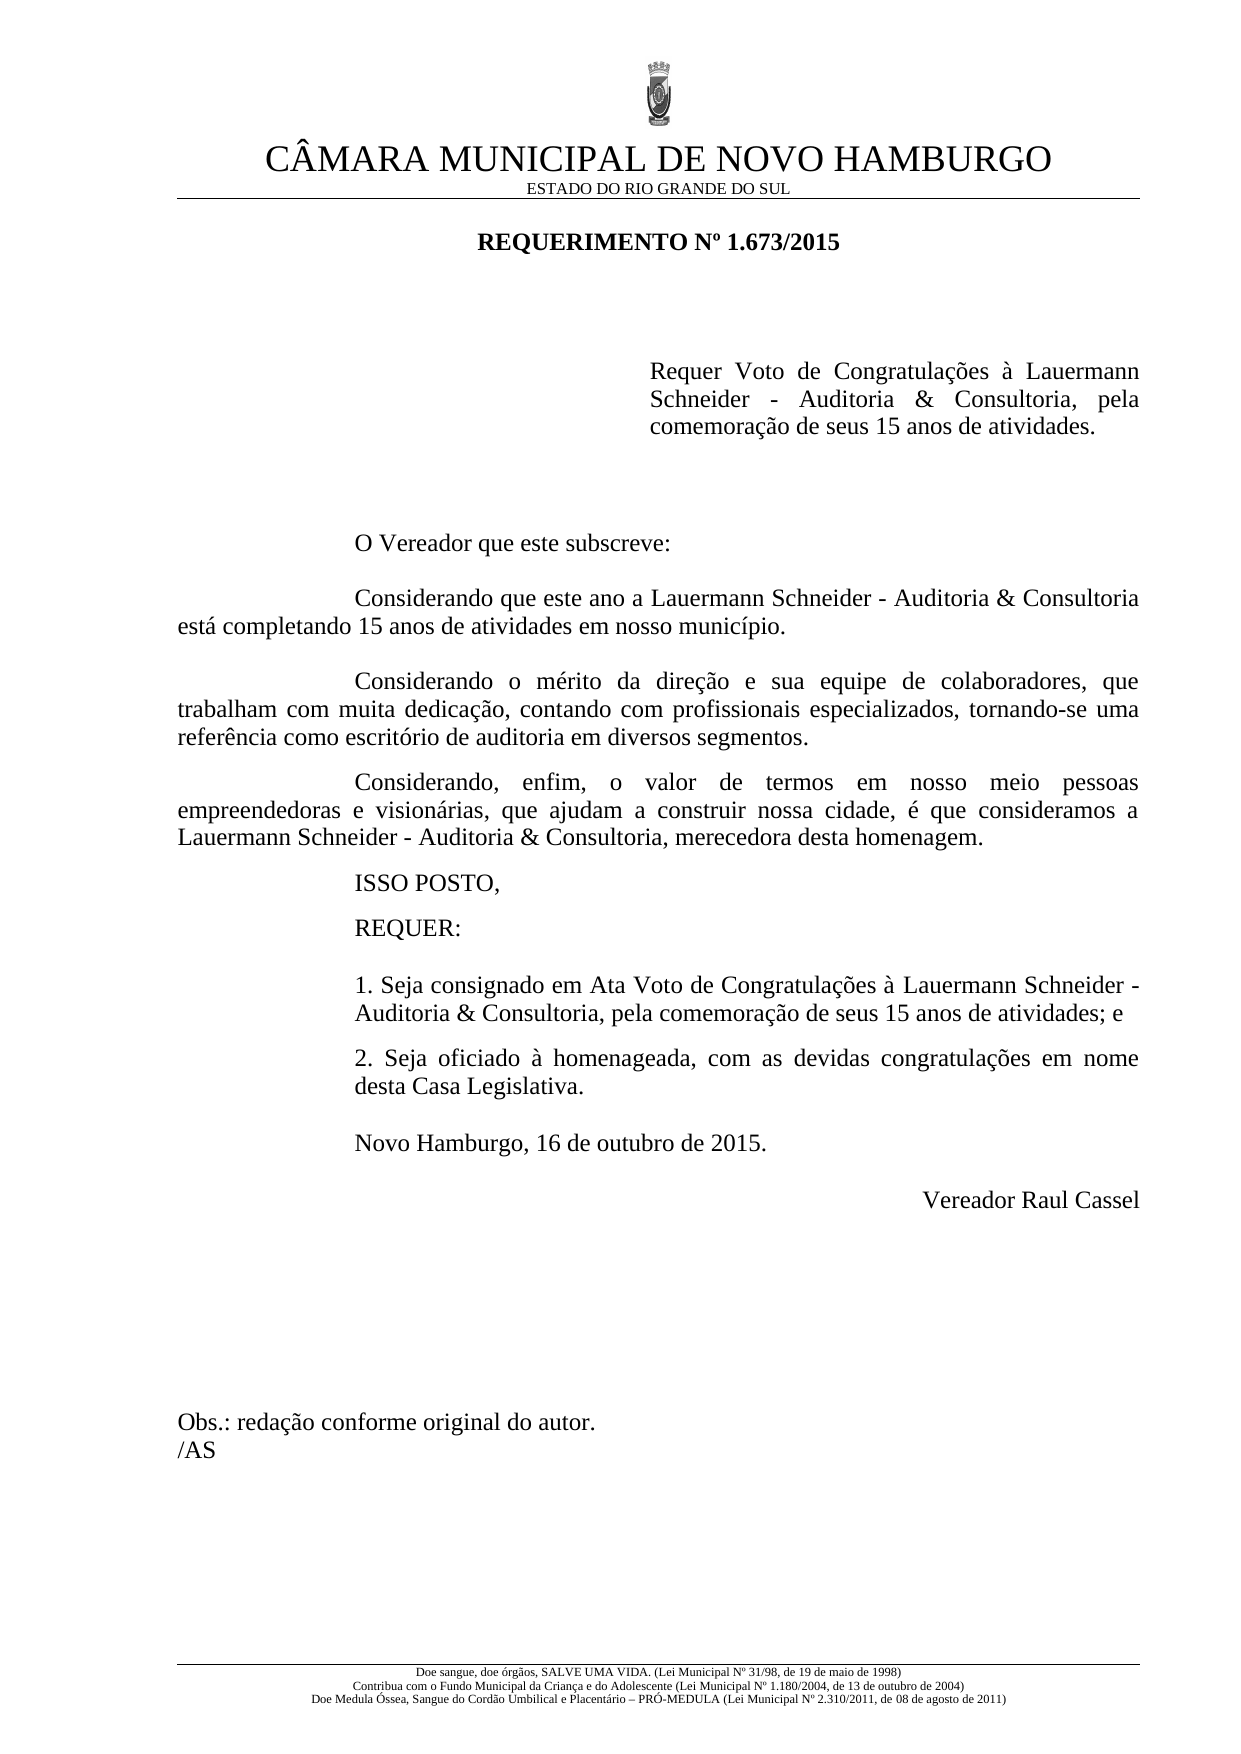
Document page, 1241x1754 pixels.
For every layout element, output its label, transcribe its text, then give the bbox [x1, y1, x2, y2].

text Considerando, enfim, o valor de termos em nosso meio pessoas empreendedoras e visionárias, que ajudam a construir nossa cidade, é que consideramos a Lauermann Schneider - Auditoria & Consultoria, merecedora desta homenagem. [177, 768, 1140, 851]
text 1. Seja consignado em Ata Voto de Congratulações à Lauermann Schneider - Auditoria & Consultoria, pela comemoração de seus 15 anos de atividades; e [354, 971, 1140, 1027]
text REQUER: [177, 914, 1140, 942]
text Obs.: redação conforme original do autor. [177, 1408, 1140, 1436]
title REQUERIMENTO Nº 1.673/2015 [177, 228, 1140, 256]
text Considerando o mérito da direção e sua equipe de colaboradores, que trabalham com muita dedicação, contando com profissionais especializados, tornando-se uma referência como escritório de auditoria em diversos segmentos. [177, 667, 1140, 750]
text 2. Seja oficiado à homenageada, com as devidas congratulações em nome desta Casa Legislativa. [354, 1044, 1140, 1100]
text O Vereador que este subscreve: [177, 529, 1140, 556]
text Novo Hamburgo, 16 de outubro de 2015. [177, 1129, 1140, 1157]
text Requer Voto de Congratulações à Lauermann Schneider - Auditoria & Consultoria, pela comemoração de seus 15 anos de atividades. [649, 357, 1140, 440]
text /AS [177, 1436, 1140, 1464]
text Vereador Raul Cassel [177, 1187, 1140, 1214]
text Considerando que este ano a Lauermann Schneider - Auditoria & Consultoria está completando 15 anos de atividades em nosso município. [177, 584, 1140, 639]
text ISSO POSTO, [177, 869, 1140, 897]
